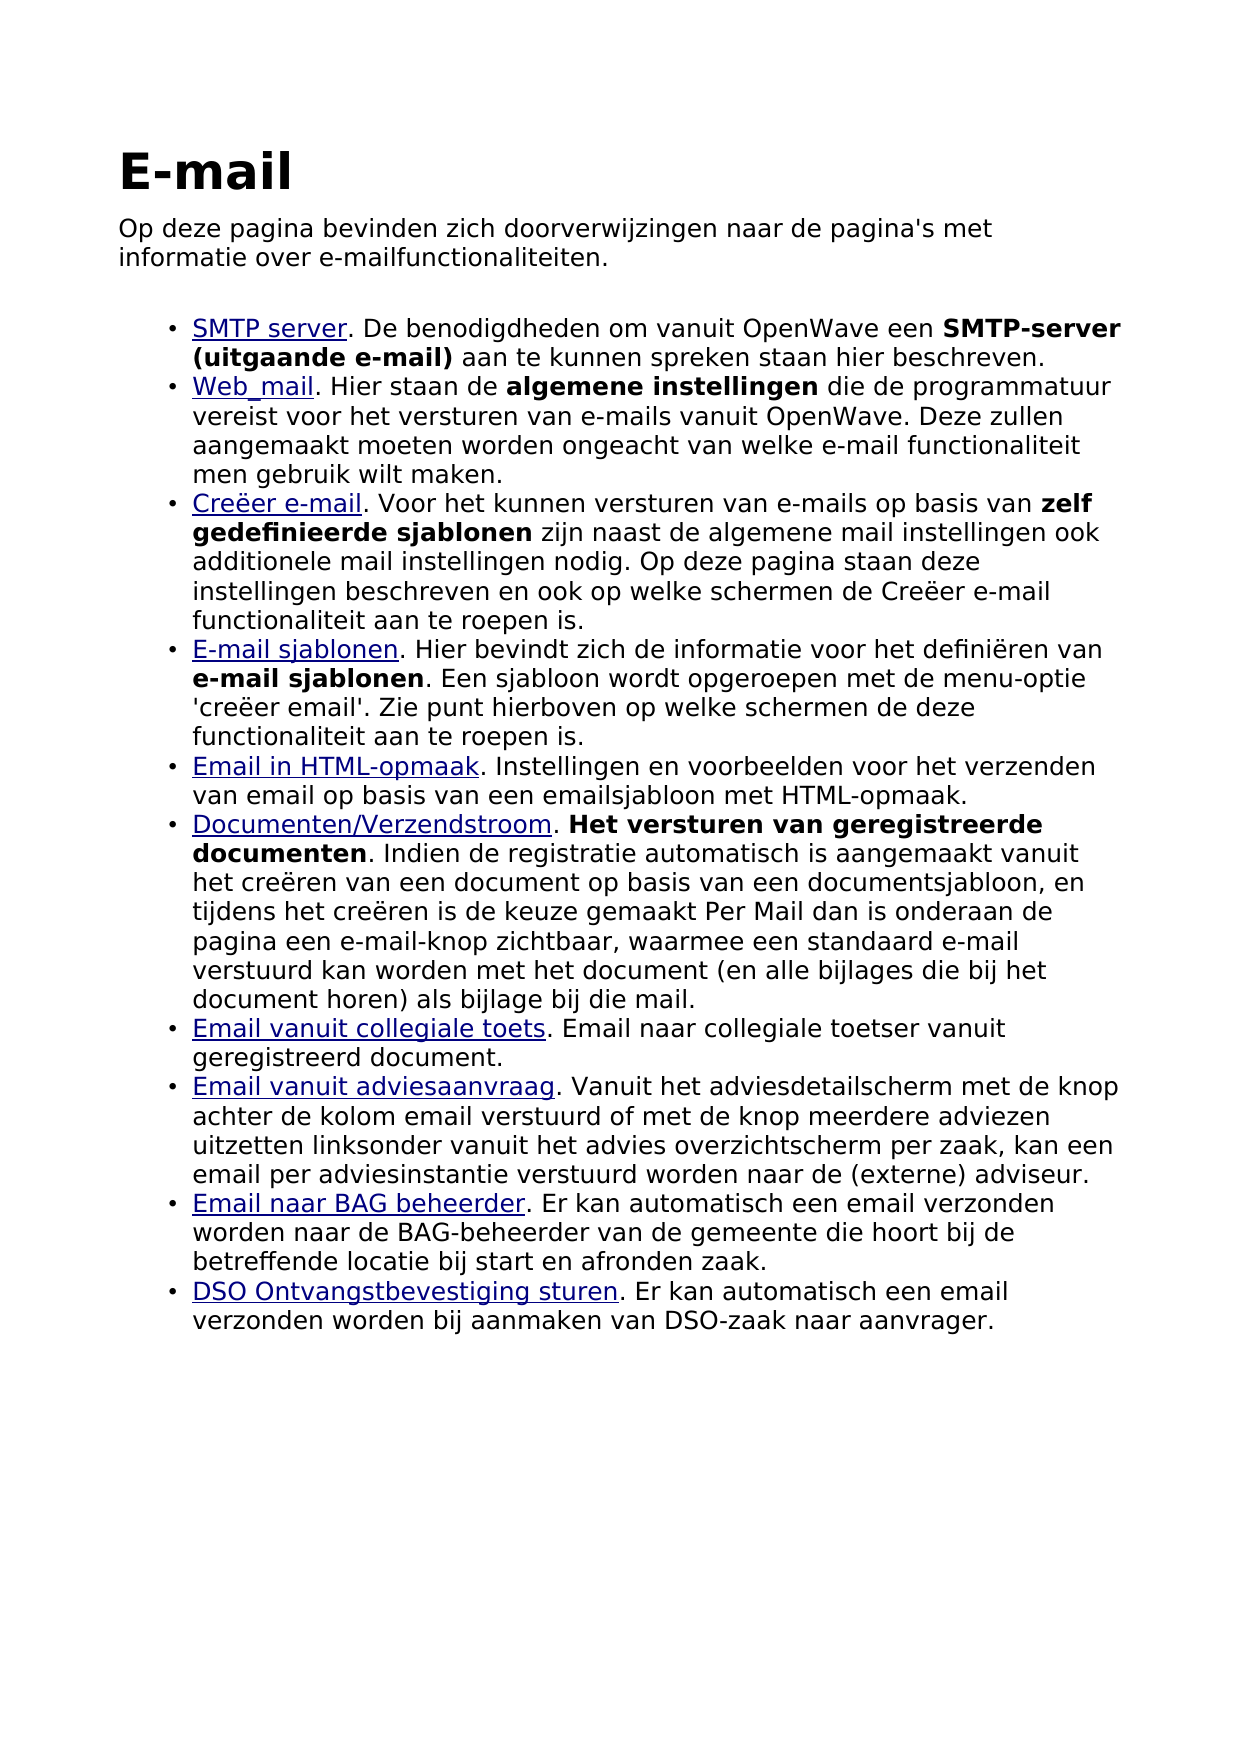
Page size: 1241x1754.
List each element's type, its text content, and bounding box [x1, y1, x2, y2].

subtitle E-mail [118, 143, 1122, 201]
list DSO Ontvangstbevestiging sturen. Er kan automatisch een email verzonden worden bij aanmaken van DSO-zaak naar aanvrager. [177, 1277, 1122, 1335]
list Email in HTML-opmaak. Instellingen en voorbeelden voor het verzenden van email op basis van een emailsjabloon met HTML-opmaak. [177, 752, 1122, 810]
list Documenten/Verzendstroom. Het versturen van geregistreerde documenten. Indien de registratie automatisch is aangemaakt vanuit het creëren van een document op basis van een documentsjabloon, en tijdens het creëren is de keuze gemaakt Per Mail dan is onderaan de pagina een e-mail-knop zichtbaar, waarmee een standaard e-mail verstuurd kan worden met het document (en alle bijlages die bij het document horen) als bijlage bij die mail. [177, 810, 1122, 1014]
list Web_mail. Hier staan de algemene instellingen die de programmatuur vereist voor het versturen van e-mails vanuit OpenWave. Deze zullen aangemaakt moeten worden ongeacht van welke e-mail functionaliteit men gebruik wilt maken. [177, 372, 1122, 489]
list Email vanuit collegiale toets. Email naar collegiale toetser vanuit geregistreerd document. [177, 1014, 1122, 1072]
list Creëer e-mail. Voor het kunnen versturen van e-mails op basis van zelf gedefinieerde sjablonen zijn naast de algemene mail instellingen ook additionele mail instellingen nodig. Op deze pagina staan deze instellingen beschreven en ook op welke schermen de Creëer e-mail functionaliteit aan te roepen is. [177, 489, 1122, 635]
list E-mail sjablonen. Hier bevindt zich de informatie voor het definiëren van e-mail sjablonen. Een sjabloon wordt opgeroepen met de menu-optie 'creëer email'. Zie punt hierboven op welke schermen de deze functionaliteit aan te roepen is. [177, 635, 1122, 752]
text Op deze pagina bevinden zich doorverwijzingen naar de pagina's met informatie over e-mailfunctionaliteiten. [118, 214, 1122, 272]
list Email naar BAG beheerder. Er kan automatisch een email verzonden worden naar de BAG-beheerder van de gemeente die hoort bij de betreffende locatie bij start en afronden zaak. [177, 1189, 1122, 1277]
list SMTP server. De benodigdheden om vanuit OpenWave een SMTP-server (uitgaande e-mail) aan te kunnen spreken staan hier beschreven. [177, 314, 1122, 372]
list Email vanuit adviesaanvraag. Vanuit het adviesdetailscherm met de knop achter de kolom email verstuurd of met de knop meerdere adviezen uitzetten linksonder vanuit het advies overzichtscherm per zaak, kan een email per adviesinstantie verstuurd worden naar de (externe) adviseur. [177, 1072, 1122, 1189]
